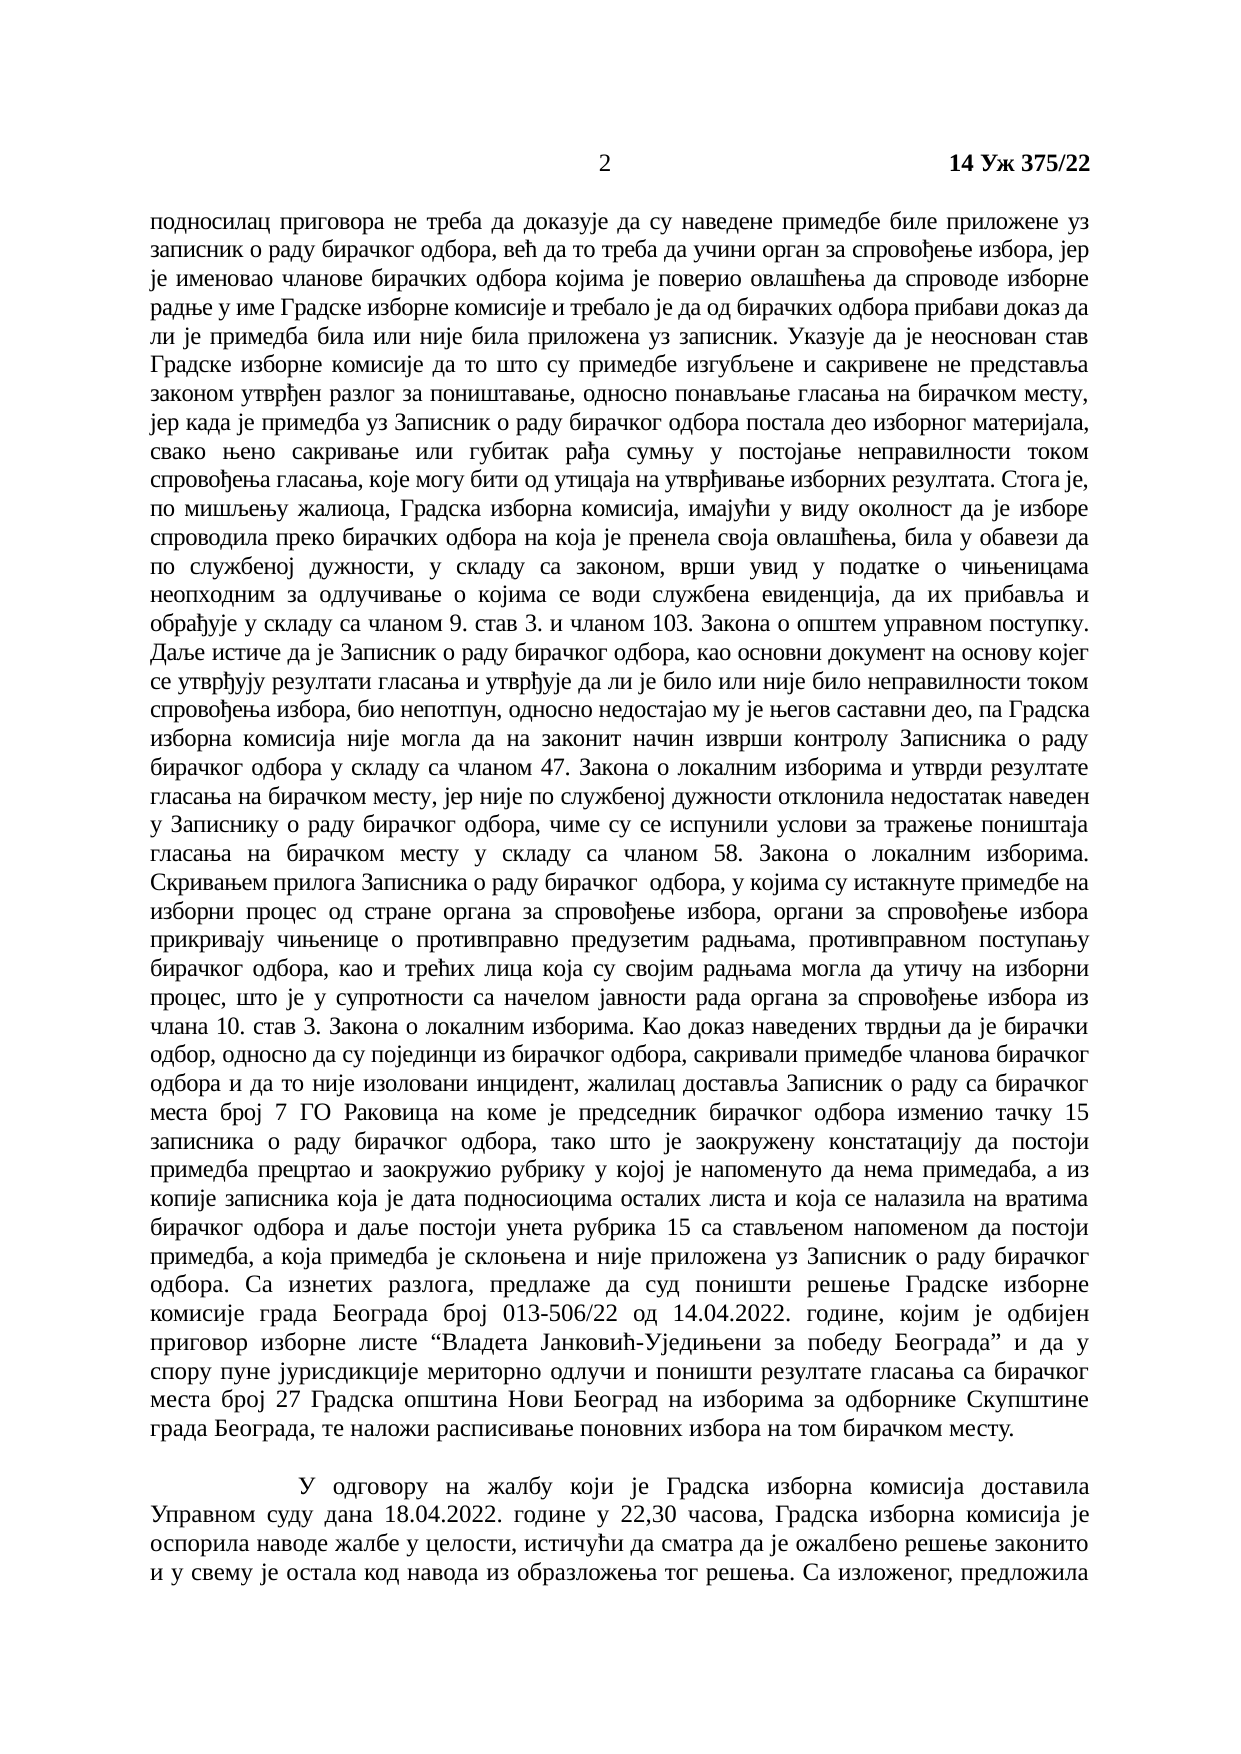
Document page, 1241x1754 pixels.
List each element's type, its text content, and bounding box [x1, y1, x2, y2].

text У одговору на жалбу који је Градска изборна комисија доставила Управном суду дана 18.04.2022. године у 22,30 часова, Градска изборна комисија је оспорила наводе жалбе у целости, истичући да сматра да је ожалбено решење законито и у свему је остала код навода из образложења тог решења. Са изложеног, предложила [150, 1471, 1090, 1586]
text подносилац приговора не треба да доказује да су наведене примедбе биле приложене уз записник о раду бирачког одбора, већ да то треба да учини орган за спровођење избора, јер је именовао чланове бирачких одбора којима је поверио овлашћења да спроводе изборне радње у име Градске изборне комисије и требало је да од бирачких одбора прибави доказ да ли је примедба била или није била приложена уз записник. Указује да је неоснован став Градске изборне комисије да то што су примедбе изгубљене и сакривене не представља законом утврђен разлог за поништавање, односно понављање гласања на бирачком месту, јер када је примедба уз Записник о раду бирачког одбора постала део изборног материјала, свако њено сакривање или губитак рађа сумњу у постојање неправилности током спровођења гласања, које могу бити од утицаја на утврђивање изборних резултата. Стога је, по мишљењу жалиоца, Градска изборна комисија, имајући у виду околност да је изборе спроводила преко бирачких одбора на која је пренела своја овлашћења, била у обавези да по службеној дужности, у складу са законом, врши увид у податке о чињеницама неопходним за одлучивање о којима се води службена евиденција, да их прибавља и обрађује у складу са чланом 9. став 3. и чланом 103. Закона о општем управном поступку. Даље истиче да је Записник о раду бирачког одбора, као основни документ на основу којег се утврђују резултати гласања и утврђује да ли је било или није било неправилности током спровођења избора, био непотпун, односно недостајао му је његов саставни део, па Градска изборна комисија није могла да на законит начин изврши контролу Записника о раду бирачког одбора у складу са чланом 47. Закона о локалним изборима и утврди резултате гласања на бирачком месту, јер није по службеној дужности отклонила недостатак наведен у Записнику о раду бирачког одбора, чиме су се испунили услови за тражење поништаја гласања на бирачком месту у складу са чланом 58. Закона о локалним изборима. Скривањем прилога Записника о раду бирачког одбора, у којима су истакнуте примедбе на изборни процес од стране органа за спровођење избора, органи за спровођење избора прикривају чињенице о противправно предузетим радњама, противправном поступању бирачког одбора, као и трећих лица која су својим радњама могла да утичу на изборни процес, што је у супротности са начелом јавности рада органа за спровођење избора из члана 10. став 3. Закона о локалним изборима. Као доказ наведених тврдњи да је бирачки одбор, односно да су појединци из бирачког одбора, сакривали примедбе чланова бирачког одбора и да то није изоловани инцидент, жалилац доставља Записник о раду са бирачког места број 7 ГО Раковица на коме је председник бирачког одбора изменио тачку 15 записника о раду бирачког одбора, тако што је заокружену констатацију да постоји примедба прецртао и заокружио рубрику у којој је напоменуто да нема примедаба, а из копије записника која је дата подносиоцима осталих листа и која се налазила на вратима бирачког одбора и даље постоји унета рубрика 15 са стављеном напоменом да постоји примедба, а која примедба је склоњена и није приложена уз Записник о раду бирачког одбора. Са изнетих разлога, предлаже да суд поништи решење Градске изборне комисије града Београда број 013-506/22 од 14.04.2022. године, којим је одбијен приговор изборне листе “Владета Јанковић-Уједињени за победу Београда” и да у спору пуне јурисдикције мериторно одлучи и поништи резултате гласања са бирачког места број 27 Градска општина Нови Београд на изборима за одборнике Скупштине града Београда, те наложи расписивање поновних избора на том бирачком месту. [150, 206, 1090, 1471]
